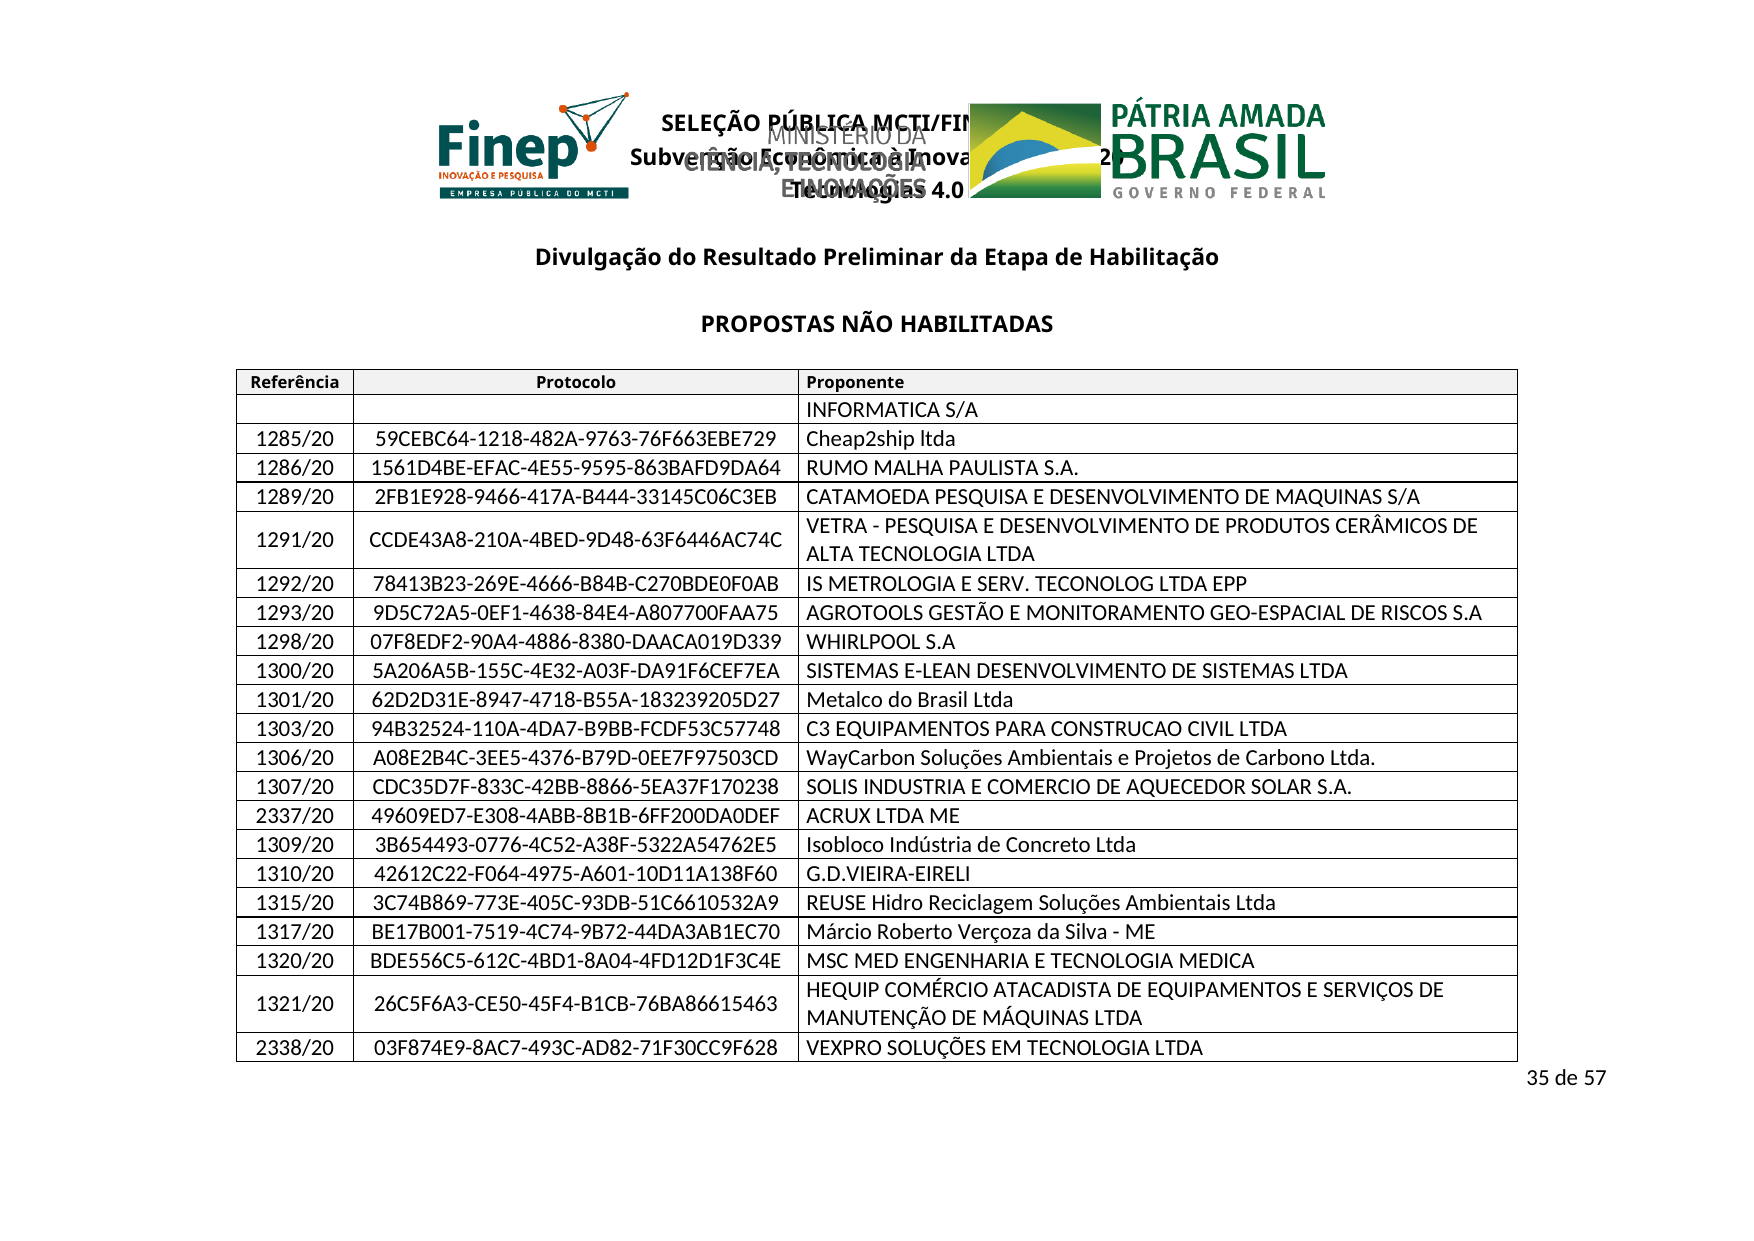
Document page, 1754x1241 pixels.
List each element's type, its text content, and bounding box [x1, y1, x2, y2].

table_cell 1321/20 [237, 976, 353, 1032]
table_cell 07F8EDF2-90A4-4886-8380-DAACA019D339 [354, 627, 798, 655]
table_cell 1300/20 [237, 656, 353, 684]
table_cell 1310/20 [237, 859, 353, 887]
table_cell ACRUX LTDA ME [799, 801, 1517, 829]
table_cell [354, 395, 798, 423]
table_cell INFORMATICA S/A [799, 395, 1517, 423]
table_cell 1292/20 [237, 569, 353, 597]
table_header Referência [237, 370, 353, 394]
table_cell 9D5C72A5-0EF1-4638-84E4-A807700FAA75 [354, 598, 798, 626]
table_header Protocolo [354, 370, 798, 394]
table_cell AGROTOOLS GESTÃO E MONITORAMENTO GEO-ESPACIAL DE RISCOS S.A [799, 598, 1517, 626]
table_cell 3B654493-0776-4C52-A38F-5322A54762E5 [354, 830, 798, 858]
table_cell 49609ED7-E308-4ABB-8B1B-6FF200DA0DEF [354, 801, 798, 829]
table_cell 59CEBC64-1218-482A-9763-76F663EBE729 [354, 424, 798, 452]
table_cell 5A206A5B-155C-4E32-A03F-DA91F6CEF7EA [354, 656, 798, 684]
table_cell 3C74B869-773E-405C-93DB-51C6610532A9 [354, 888, 798, 916]
table_cell Metalco do Brasil Ltda [799, 685, 1517, 713]
table_cell 26C5F6A3-CE50-45F4-B1CB-76BA86615463 [354, 976, 798, 1032]
table_cell VETRA - PESQUISA E DESENVOLVIMENTO DE PRODUTOS CERÂMICOS DE ALTA TECNOLOGIA LTDA [799, 512, 1517, 568]
table_cell 1320/20 [237, 946, 353, 974]
table_cell HEQUIP COMÉRCIO ATACADISTA DE EQUIPAMENTOS E SERVIÇOS DE MANUTENÇÃO DE MÁQUINAS LTDA [799, 976, 1517, 1032]
table_cell BE17B001-7519-4C74-9B72-44DA3AB1EC70 [354, 918, 798, 945]
table_cell MSC MED ENGENHARIA E TECNOLOGIA MEDICA [799, 946, 1517, 974]
table_cell SISTEMAS E-LEAN DESENVOLVIMENTO DE SISTEMAS LTDA [799, 656, 1517, 684]
table_cell VEXPRO SOLUÇÕES EM TECNOLOGIA LTDA [799, 1033, 1517, 1061]
table_cell C3 EQUIPAMENTOS PARA CONSTRUCAO CIVIL LTDA [799, 714, 1517, 742]
table_cell 1309/20 [237, 830, 353, 858]
table_cell 1289/20 [237, 483, 353, 511]
table_cell CATAMOEDA PESQUISA E DESENVOLVIMENTO DE MAQUINAS S/A [799, 483, 1517, 511]
table_cell G.D.VIEIRA-EIRELI [799, 859, 1517, 887]
table_cell 03F874E9-8AC7-493C-AD82-71F30CC9F628 [354, 1033, 798, 1061]
table_cell BDE556C5-612C-4BD1-8A04-4FD12D1F3C4E [354, 946, 798, 974]
table_cell SOLIS INDUSTRIA E COMERCIO DE AQUECEDOR SOLAR S.A. [799, 772, 1517, 800]
table_cell 42612C22-F064-4975-A601-10D11A138F60 [354, 859, 798, 887]
table_cell Márcio Roberto Verçoza da Silva - ME [799, 918, 1517, 945]
table_cell 1307/20 [237, 772, 353, 800]
table_cell CDC35D7F-833C-42BB-8866-5EA37F170238 [354, 772, 798, 800]
table_cell IS METROLOGIA E SERV. TECONOLOG LTDA EPP [799, 569, 1517, 597]
table_cell 2FB1E928-9466-417A-B444-33145C06C3EB [354, 483, 798, 511]
table_cell 1286/20 [237, 454, 353, 481]
table_cell 1291/20 [237, 512, 353, 568]
table_cell 2337/20 [237, 801, 353, 829]
table_cell [237, 395, 353, 423]
table_cell 1561D4BE-EFAC-4E55-9595-863BAFD9DA64 [354, 454, 798, 481]
table_cell A08E2B4C-3EE5-4376-B79D-0EE7F97503CD [354, 743, 798, 771]
table_cell WHIRLPOOL S.A [799, 627, 1517, 655]
table_cell 62D2D31E-8947-4718-B55A-183239205D27 [354, 685, 798, 713]
table_cell RUMO MALHA PAULISTA S.A. [799, 454, 1517, 481]
table_cell 94B32524-110A-4DA7-B9BB-FCDF53C57748 [354, 714, 798, 742]
table_cell Isobloco Indústria de Concreto Ltda [799, 830, 1517, 858]
table_cell 1298/20 [237, 627, 353, 655]
table_cell WayCarbon Soluções Ambientais e Projetos de Carbono Ltda. [799, 743, 1517, 771]
table_cell 78413B23-269E-4666-B84B-C270BDE0F0AB [354, 569, 798, 597]
table_cell 1306/20 [237, 743, 353, 771]
table_header Proponente [799, 370, 1517, 394]
table_cell 1317/20 [237, 918, 353, 945]
table_cell 1301/20 [237, 685, 353, 713]
table_cell 1285/20 [237, 424, 353, 452]
table_cell CCDE43A8-210A-4BED-9D48-63F6446AC74C [354, 512, 798, 568]
table_cell 1303/20 [237, 714, 353, 742]
table_cell 1315/20 [237, 888, 353, 916]
table_cell 1293/20 [237, 598, 353, 626]
table_cell REUSE Hidro Reciclagem Soluções Ambientais Ltda [799, 888, 1517, 916]
table_cell 2338/20 [237, 1033, 353, 1061]
table_cell Cheap2ship ltda [799, 424, 1517, 452]
